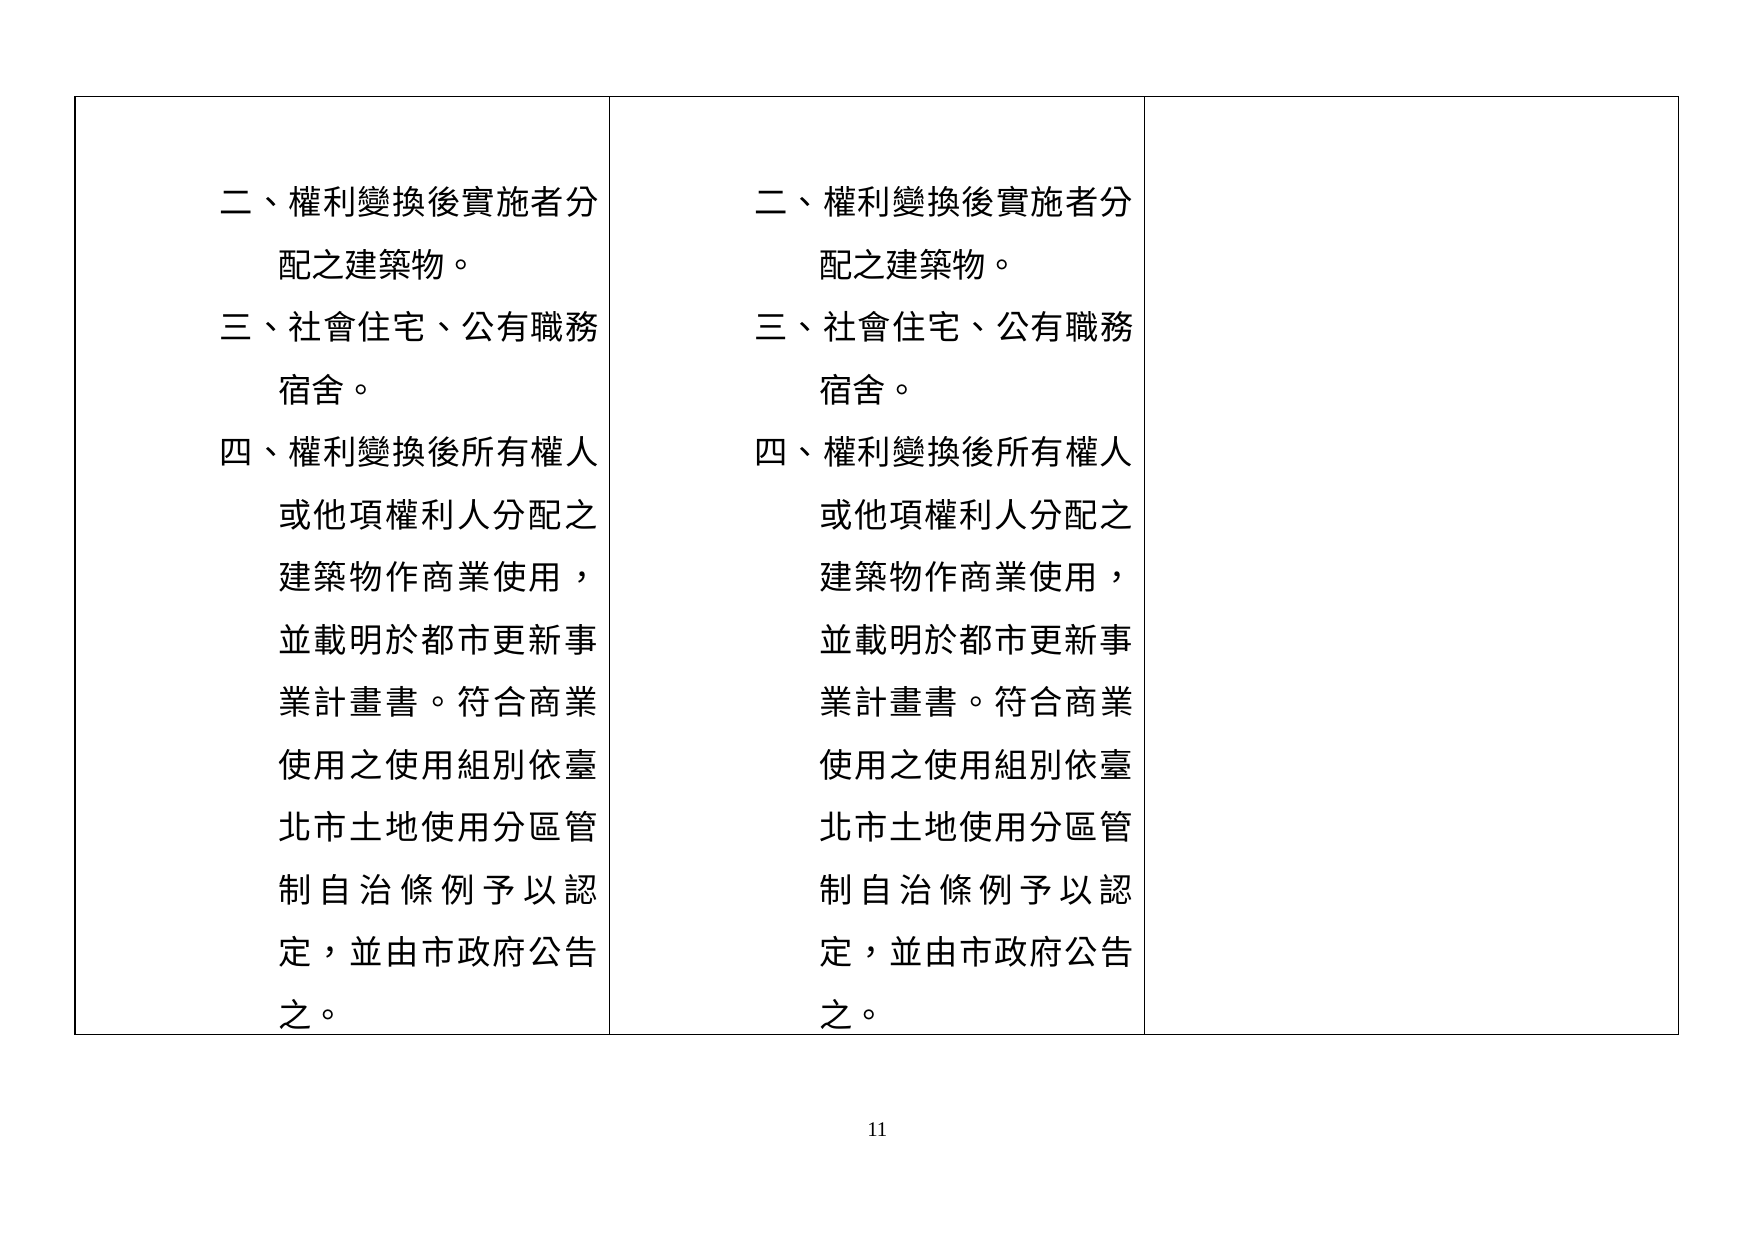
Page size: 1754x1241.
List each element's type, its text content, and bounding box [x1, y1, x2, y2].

table_cell 二、權利變換後實施者分配之建築物。 三、社會住宅、公有職務宿舍。 四、權利變換後所有權人或他項權利人分配之建築物作商業使用，並載明於都市更新事業計畫書。符合商業使用之使用組別依臺北市土地使用分區管制自治條例予以認定，並由市政府公告之。 [76, 97, 609, 1033]
table_cell [1145, 97, 1678, 1033]
table_cell 二、權利變換後實施者分配之建築物。 三、社會住宅、公有職務宿舍。 四、權利變換後所有權人或他項權利人分配之建築物作商業使用，並載明於都市更新事業計畫書。符合商業使用之使用組別依臺北市土地使用分區管制自治條例予以認定，並由市政府公告之。 [610, 97, 1144, 1033]
